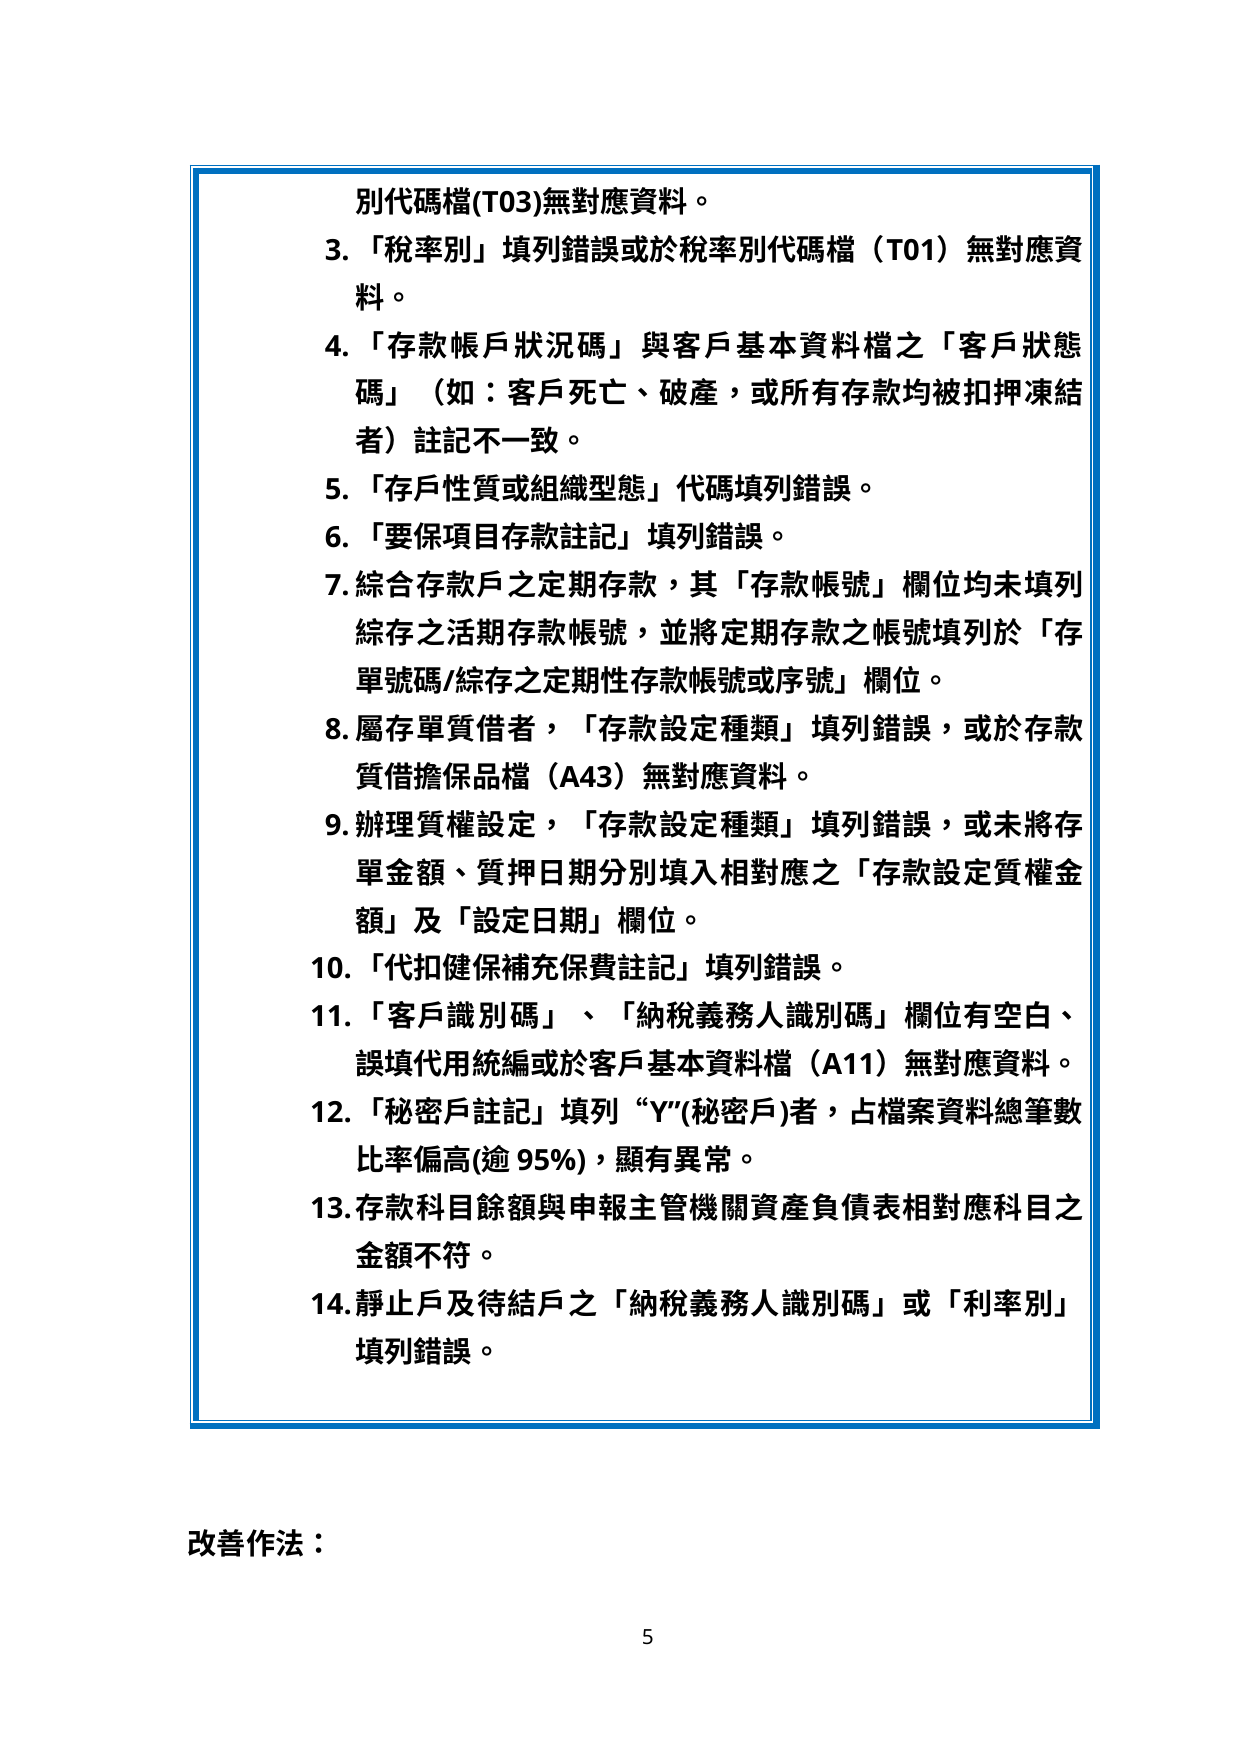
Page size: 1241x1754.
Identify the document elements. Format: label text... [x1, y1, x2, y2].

table_header 態樣三：存摺存款檔(A21)、存單存款檔(A22)及支票存款檔(A23)有下列缺失，影響存款歸戶或代扣二代健保補充保險費金額正確性： 對一般存款戶、聯名戶、靜止戶、退休金專戶，有未於「聯名戶及統制帳戶註記」欄位註記“0”（一般存款戶）、“1”（聯名戶）、“2”(靜止戶)、“3”(退休金專戶)或註記錯誤之情形。 「存款性質別或產品類別」代碼於存款性質別或產品類別代碼檔(T03)無對應資料。 「稅率別」填列錯誤或於稅率別代碼檔（T01）無對應資料。 「存款帳戶狀況碼」與客戶基本資料檔之「客戶狀態碼」（如：客戶死亡、破產，或所有存款均被扣押凍結者）註記不一致。 「存戶性質或組織型態」代碼填列錯誤。 「要保項目存款註記」填列錯誤。 綜合存款戶之定期存款，其「存款帳號」欄位均未填列綜存之活期存款帳號，並將定期存款之帳號填列於「存單號碼/綜存之定期性存款帳號或序號」欄位。 屬存單質借者，「存款設定種類」填列錯誤，或於存款質借擔保品檔（A43）無對應資料。 辦理質權設定，「存款設定種類」填列錯誤，或未將存單金額、質押日期分別填入相對應之「存款設定質權金額」及「設定日期」欄位。 「代扣健保補充保費註記」填列錯誤。 「客戶識別碼」、「納稅義務人識別碼」欄位有空白、誤填代用統編或於客戶基本資料檔（A11）無對應資料。 「秘密戶註記」填列“Y”(秘密戶)者，占檔案資料總筆數比率偏高(逾95%)，顯有異常。 存款科目餘額與申報主管機關資產負債表相對應科目之金額不符。 靜止戶及待結戶之「納稅義務人識別碼」或「利率別」填列錯誤。 [199, 174, 1090, 1420]
text 改善作法： [187, 1504, 1107, 1579]
